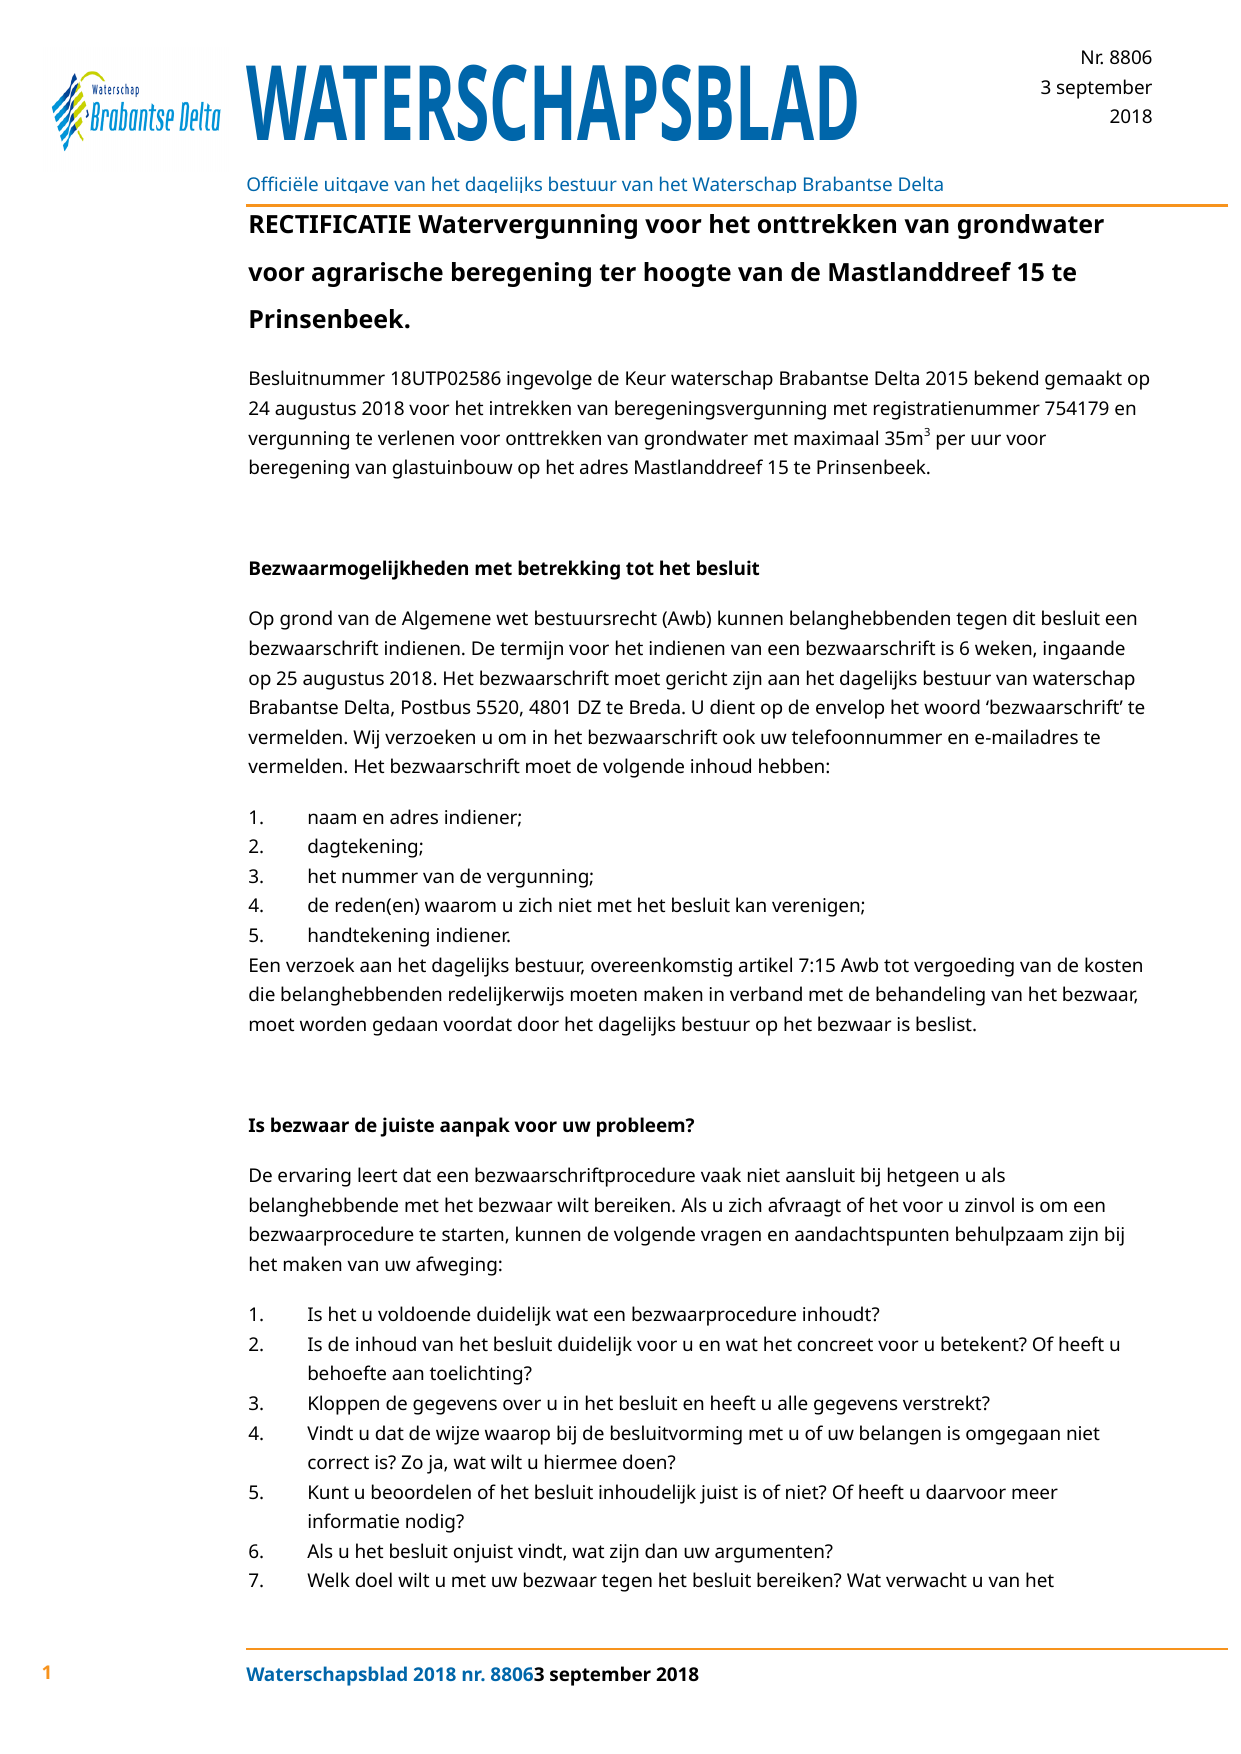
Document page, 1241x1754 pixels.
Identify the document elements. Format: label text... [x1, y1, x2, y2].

list Welk doel wilt u met uw bezwaar tegen het besluit bereiken? Wat verwacht u van het [248, 1568, 1152, 1593]
list dagtekening; [248, 833, 1152, 859]
list Is de inhoud van het besluit duidelijk voor u en wat het concreet voor u betekent? Of heeft u behoefte aan toelichting? [248, 1331, 1152, 1386]
text Besluitnummer 18UTP02586 ingevolge de Keur waterschap Brabantse Delta 2015 bekend gemaakt op 24 augustus 2018 voor het intrekken van beregeningsvergunning met registratienummer 754179 en vergunning te verlenen voor onttrekken van grondwater met maximaal 35m3 per uur voor beregening van glastuinbouw op het adres Mastlanddreef 15 te Prinsenbeek. [248, 366, 1152, 480]
text Een verzoek aan het dagelijks bestuur, overeenkomstig artikel 7:15 Awb tot vergoeding van de kosten die belanghebbenden redelijkerwijs moeten maken in verband met de behandeling van het bezwaar, moet worden gedaan voordat door het dagelijks bestuur op het bezwaar is beslist. [248, 952, 1152, 1037]
text Bezwaarmogelijkheden met betrekking tot het besluit [248, 555, 1152, 581]
list naam en adres indiener; [248, 804, 1152, 829]
text RECTIFICATIE Watervergunning voor het onttrekken van grondwater voor agrarische beregening ter hoogte van de Mastlanddreef 15 te Prinsenbeek. [248, 207, 1152, 336]
list de reden(en) waarom u zich niet met het besluit kan verenigen; [248, 893, 1152, 918]
text Op grond van de Algemene wet bestuursrecht (Awb) kunnen belanghebbenden tegen dit besluit een bezwaarschrift indienen. De termijn voor het indienen van een bezwaarschrift is 6 weken, ingaande op 25 augustus 2018. Het bezwaarschrift moet gericht zijn aan het dagelijks bestuur van waterschap Brabantse Delta, Postbus 5520, 4801 DZ te Breda. U dient op de envelop het woord ‘bezwaarschrift’ te vermelden. Wij verzoeken u om in het bezwaarschrift ook uw telefoonnummer en e‑mailadres te vermelden. Het bezwaarschrift moet de volgende inhoud hebben: [248, 606, 1152, 779]
list Kloppen de gegevens over u in het besluit en heeft u alle gegevens verstrekt? [248, 1390, 1152, 1416]
picture [41, 47, 231, 172]
text De ervaring leert dat een bezwaarschriftprocedure vaak niet aansluit bij hetgeen u als belanghebbende met het bezwaar wilt bereiken. Als u zich afvraagt of het voor u zinvol is om een bezwaarprocedure te starten, kunnen de volgende vragen en aandachtspunten behulpzaam zijn bij het maken van uw afweging: [248, 1162, 1152, 1277]
list Is het u voldoende duidelijk wat een bezwaarprocedure inhoudt? [248, 1301, 1152, 1327]
list het nummer van de vergunning; [248, 863, 1152, 889]
list Kunt u beoordelen of het besluit inhoudelijk juist is of niet? Of heeft u daarvoor meer informatie nodig? [248, 1479, 1152, 1534]
list Vindt u dat de wijze waarop bij de besluitvorming met u of uw belangen is omgegaan niet correct is? Zo ja, wat wilt u hiermee doen? [248, 1420, 1152, 1475]
list handtekening indiener. [248, 922, 1152, 948]
list Als u het besluit onjuist vindt, wat zijn dan uw argumenten? [248, 1538, 1152, 1564]
text Is bezwaar de juiste aanpak voor uw probleem? [248, 1112, 1152, 1137]
